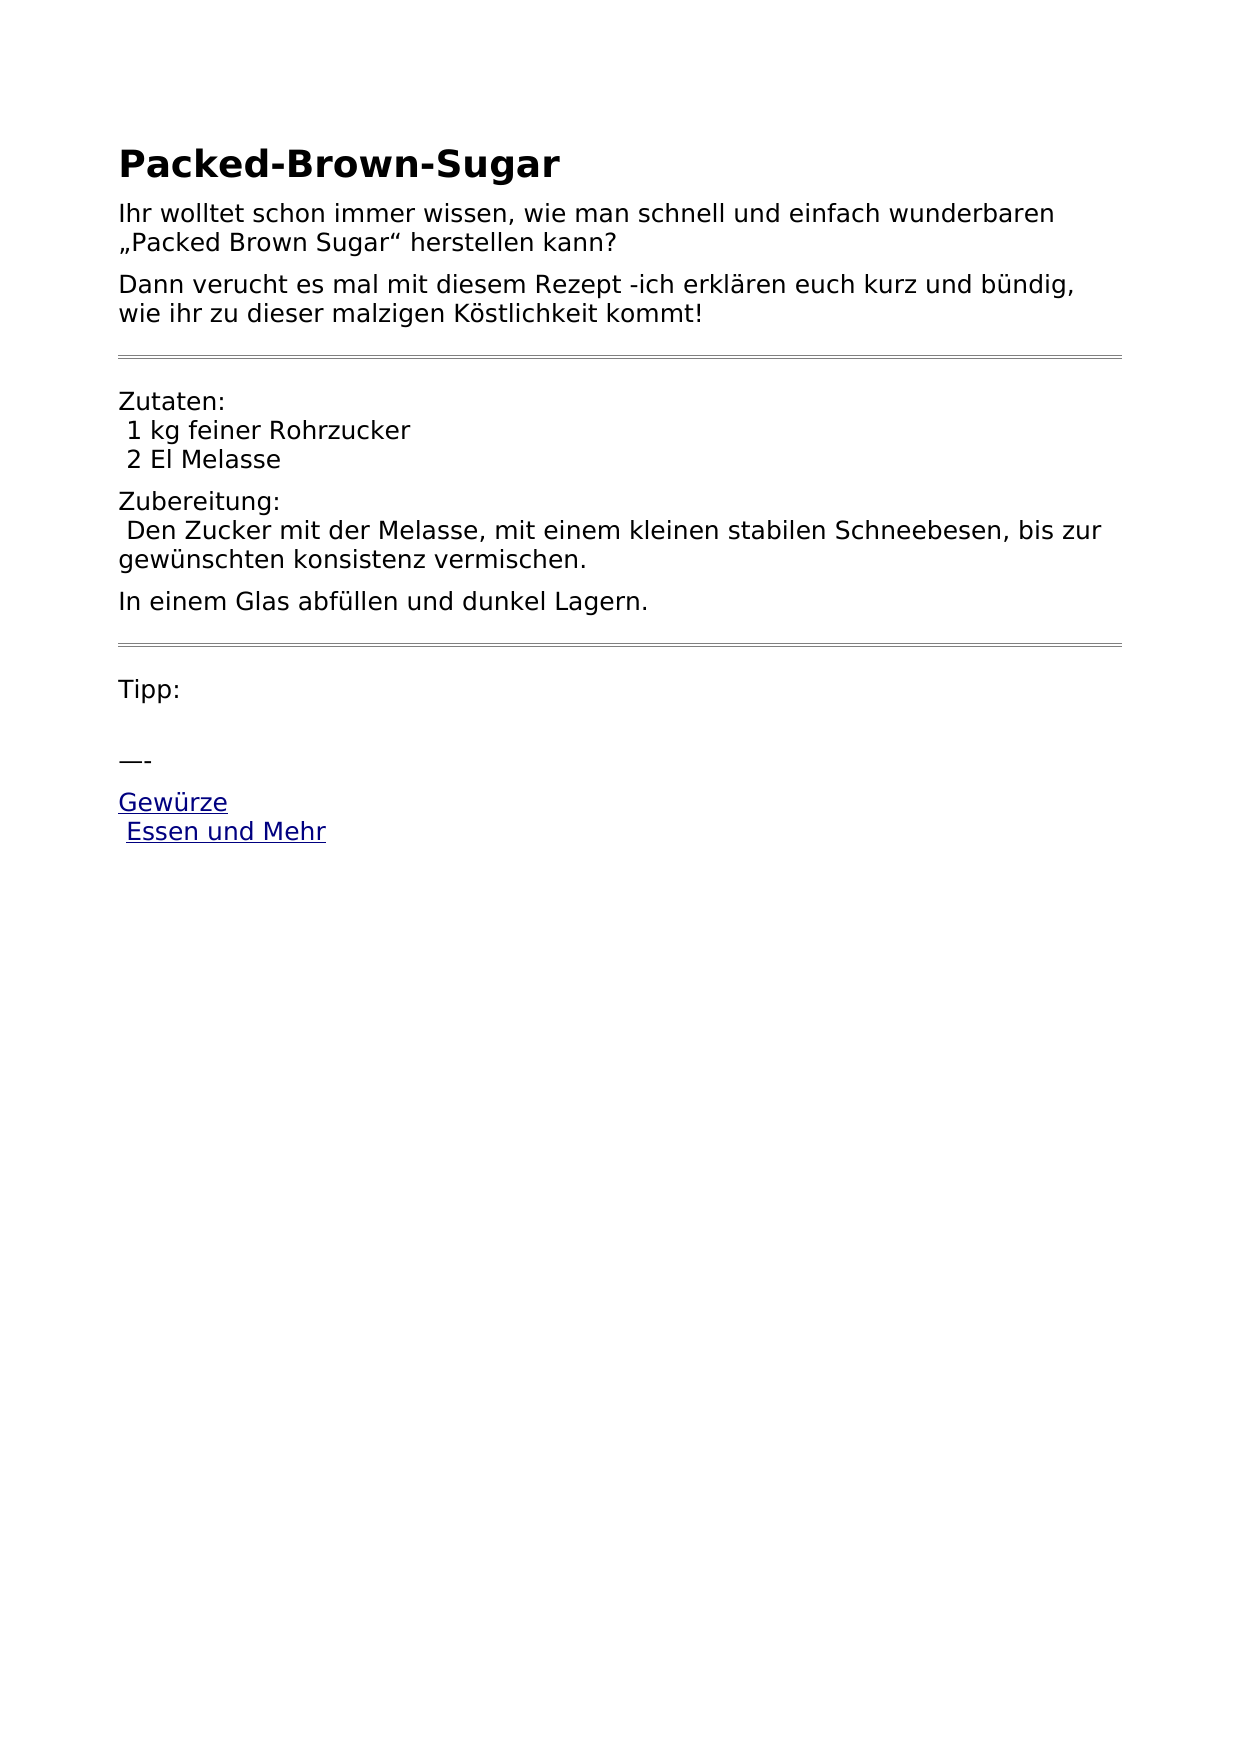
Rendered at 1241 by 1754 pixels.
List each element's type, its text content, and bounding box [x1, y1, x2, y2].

text Zubereitung: Den Zucker mit der Melasse, mit einem kleinen stabilen Schneebesen, bis zur gewünschten konsistenz vermischen. [118, 487, 1122, 575]
text —- [118, 746, 1122, 775]
text Tipp: [118, 675, 1122, 734]
subtitle Packed-Brown-Sugar [118, 143, 1122, 187]
text Dann verucht es mal mit diesem Rezept -ich erklären euch kurz und bündig, wie ihr zu dieser malzigen Köstlichkeit kommt! [118, 270, 1122, 328]
text Gewürze Essen und Mehr [118, 788, 1122, 846]
text Zutaten: 1 kg feiner Rohrzucker 2 El Melasse [118, 387, 1122, 475]
text In einem Glas abfüllen und dunkel Lagern. [118, 587, 1122, 616]
text Ihr wolltet schon immer wissen, wie man schnell und einfach wunderbaren „Packed Brown Sugar“ herstellen kann? [118, 199, 1122, 258]
